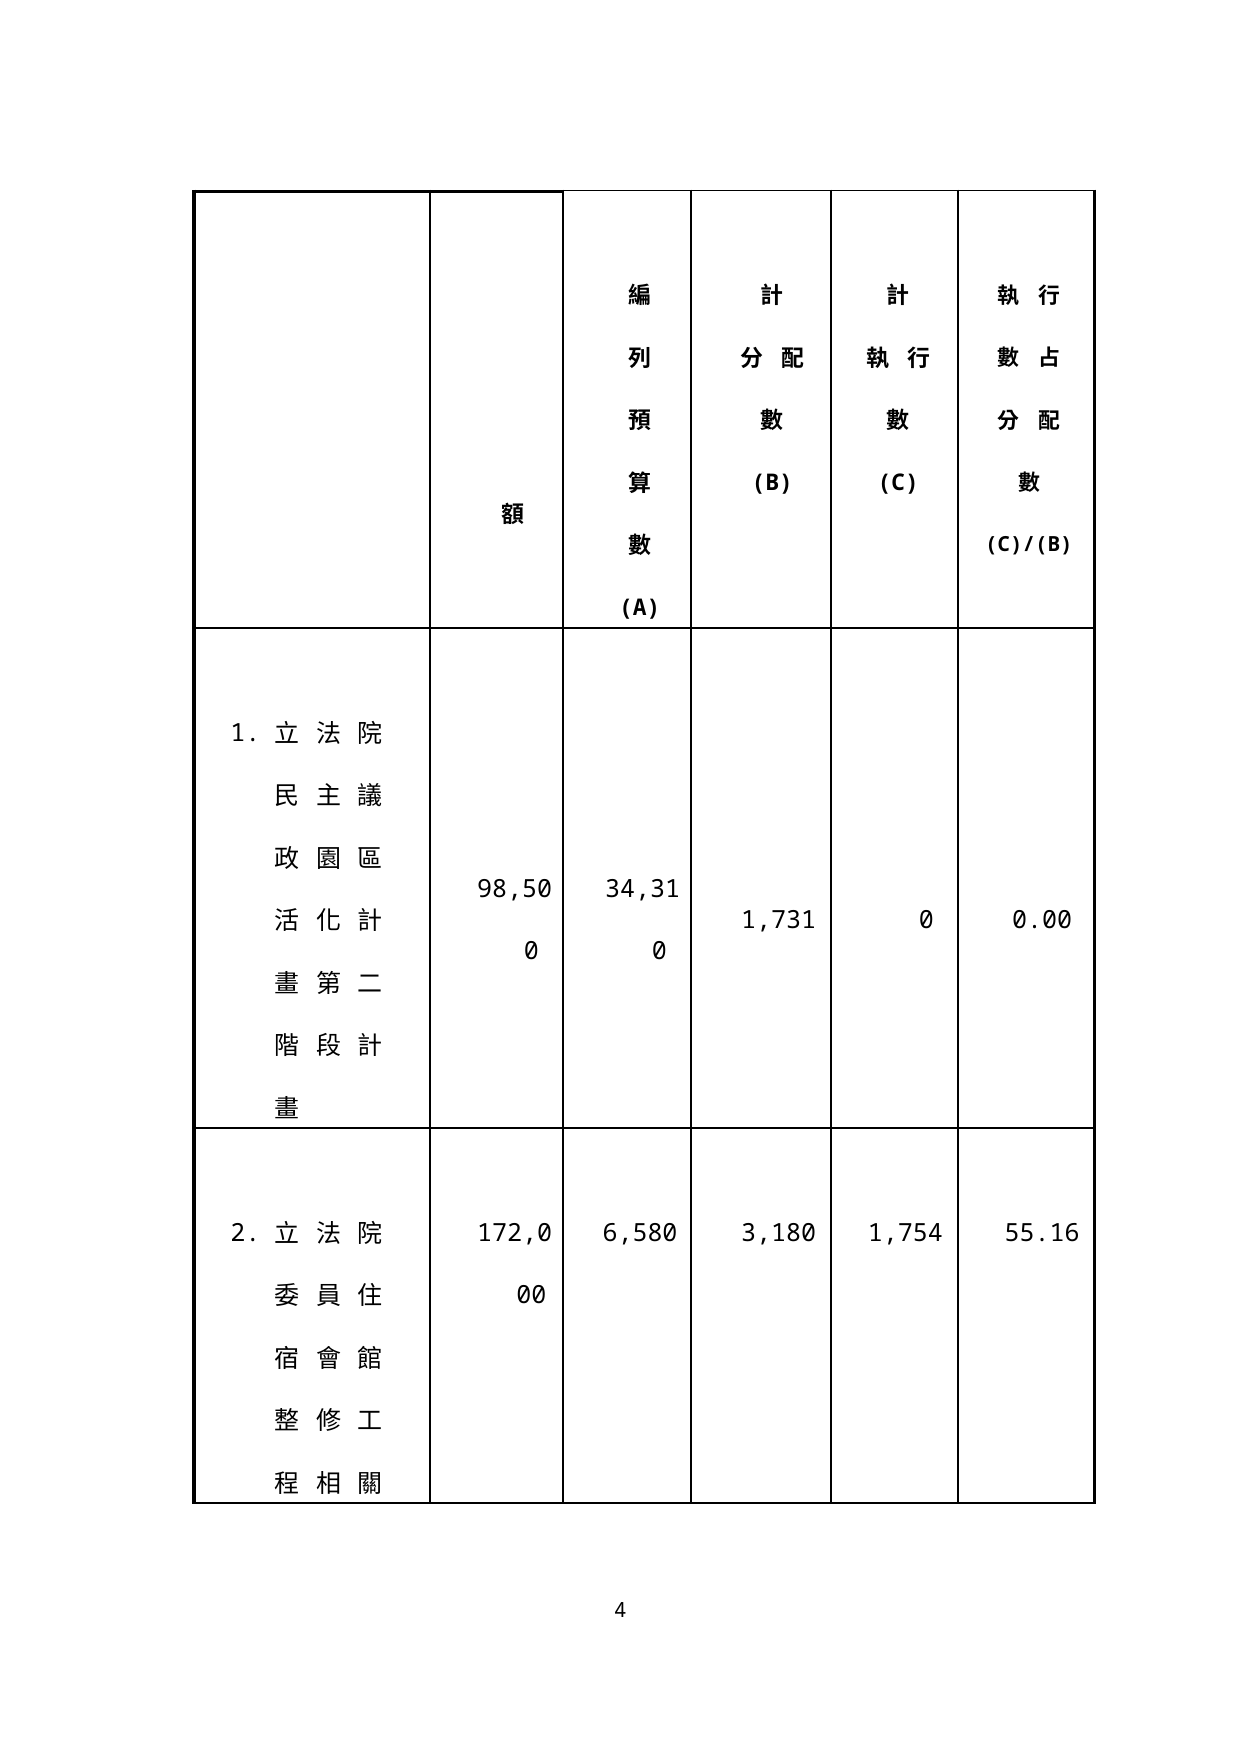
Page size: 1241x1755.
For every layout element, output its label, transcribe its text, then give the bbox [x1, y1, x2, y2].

table_cell 1,754 [832, 1129, 957, 1502]
table_cell 1.立法院民主議政園區活化計畫第二階段計畫 [196, 629, 429, 1127]
table_cell 編列 預算數 (A) [564, 191, 690, 627]
table_cell 1,731 [692, 629, 830, 1127]
table_cell 98,500 [431, 629, 562, 1127]
table_cell 55.16 [959, 1129, 1093, 1502]
table_header 額 [431, 193, 562, 627]
table_cell 3,180 [692, 1129, 830, 1502]
table_cell 執行數占分配數 (C)/(B) [959, 191, 1093, 627]
table_cell 0 [832, 629, 957, 1127]
table_cell 6,580 [564, 1129, 690, 1502]
table_cell 172,000 [431, 1129, 562, 1502]
table_header [196, 193, 429, 627]
table_cell 0.00 [959, 629, 1093, 1127]
table_cell 2.立法院委員住宿會館整修工程相關 [196, 1129, 429, 1502]
table_cell 計 執行數 (C) [832, 191, 957, 627]
table_cell 計 分配數 (B) [692, 191, 830, 627]
table_cell 34,310 [564, 629, 690, 1127]
